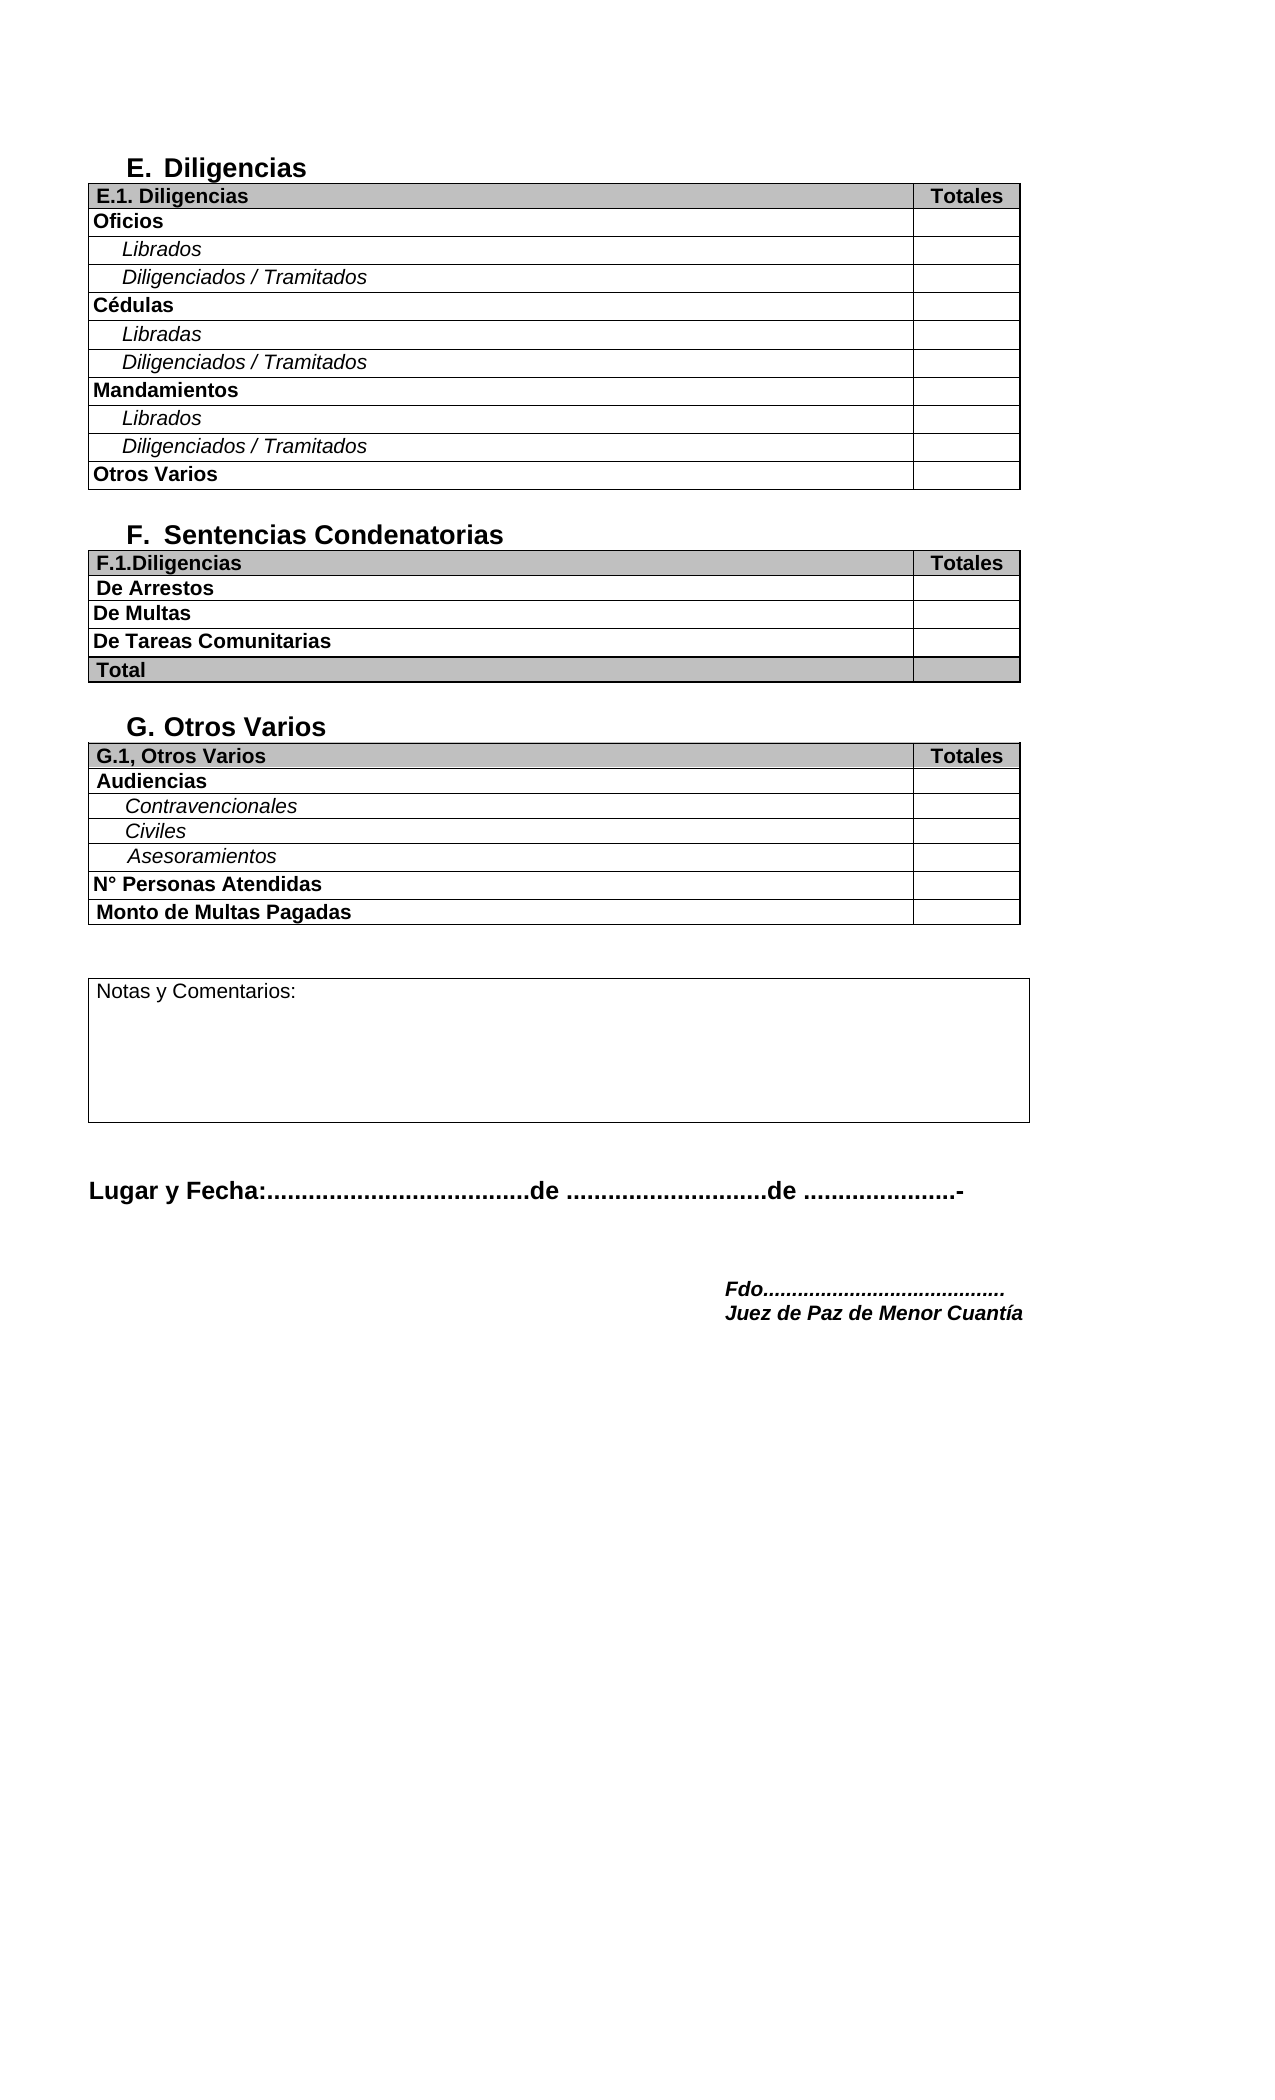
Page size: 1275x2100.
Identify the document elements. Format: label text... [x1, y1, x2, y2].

table_cell [914, 769, 1019, 792]
table_cell [914, 434, 1019, 461]
table_cell [914, 350, 1019, 377]
table_cell [914, 844, 1019, 871]
table_cell [914, 209, 1019, 236]
table_cell [914, 900, 1019, 924]
table_cell Diligenciados / Tramitados [89, 265, 913, 292]
subtitle Diligencias [126, 152, 1039, 183]
table_cell Otros Varios [89, 462, 913, 489]
table_cell Cédulas [89, 293, 913, 320]
table_cell [914, 819, 1019, 842]
table_cell [914, 265, 1019, 292]
text Fdo.......................................... [89, 1277, 1039, 1301]
table_cell Asesoramientos [89, 844, 913, 871]
table_cell [914, 293, 1019, 320]
table_cell [914, 872, 1019, 899]
table_cell [914, 237, 1019, 264]
table_cell [914, 794, 1019, 817]
table_header Totales [914, 744, 1019, 767]
table_cell [914, 378, 1019, 405]
table_cell [914, 406, 1019, 433]
text Juez de Paz de Menor Cuantía [89, 1301, 1039, 1324]
table_cell [914, 629, 1019, 656]
table_cell Audiencias [89, 769, 913, 792]
table_cell Diligenciados / Tramitados [89, 434, 913, 461]
table_cell Mandamientos [89, 378, 913, 405]
table_cell Contravencionales [89, 794, 913, 817]
table_cell [914, 462, 1019, 489]
table_cell De Tareas Comunitarias [89, 629, 913, 656]
table_cell N° Personas Atendidas [89, 872, 913, 899]
table_cell Librados [89, 406, 913, 433]
table_header E.1. Diligencias [89, 184, 913, 208]
table_cell [914, 658, 1019, 681]
table_cell Oficios [89, 209, 913, 236]
table_cell Monto de Multas Pagadas [89, 900, 913, 924]
table_cell Total [89, 658, 913, 681]
table_header Notas y Comentarios: [89, 979, 1029, 1122]
subtitle Sentencias Condenatorias [126, 519, 1039, 550]
table_header Totales [914, 551, 1019, 575]
table_cell [914, 576, 1019, 600]
table_cell [914, 321, 1019, 348]
subtitle Otros Varios [126, 711, 1039, 742]
table_cell Librados [89, 237, 913, 264]
table_header Totales [914, 184, 1019, 208]
table_cell Libradas [89, 321, 913, 348]
table_cell [914, 601, 1019, 628]
table_cell De Arrestos [89, 576, 913, 600]
table_header F.1.Diligencias [89, 551, 913, 575]
subtitle Lugar y Fecha:......................................de .............................de ......................- [89, 1176, 1039, 1205]
table_header G.1, Otros Varios [89, 744, 913, 767]
table_cell Diligenciados / Tramitados [89, 350, 913, 377]
table_cell De Multas [89, 601, 913, 628]
table_cell Civiles [89, 819, 913, 842]
